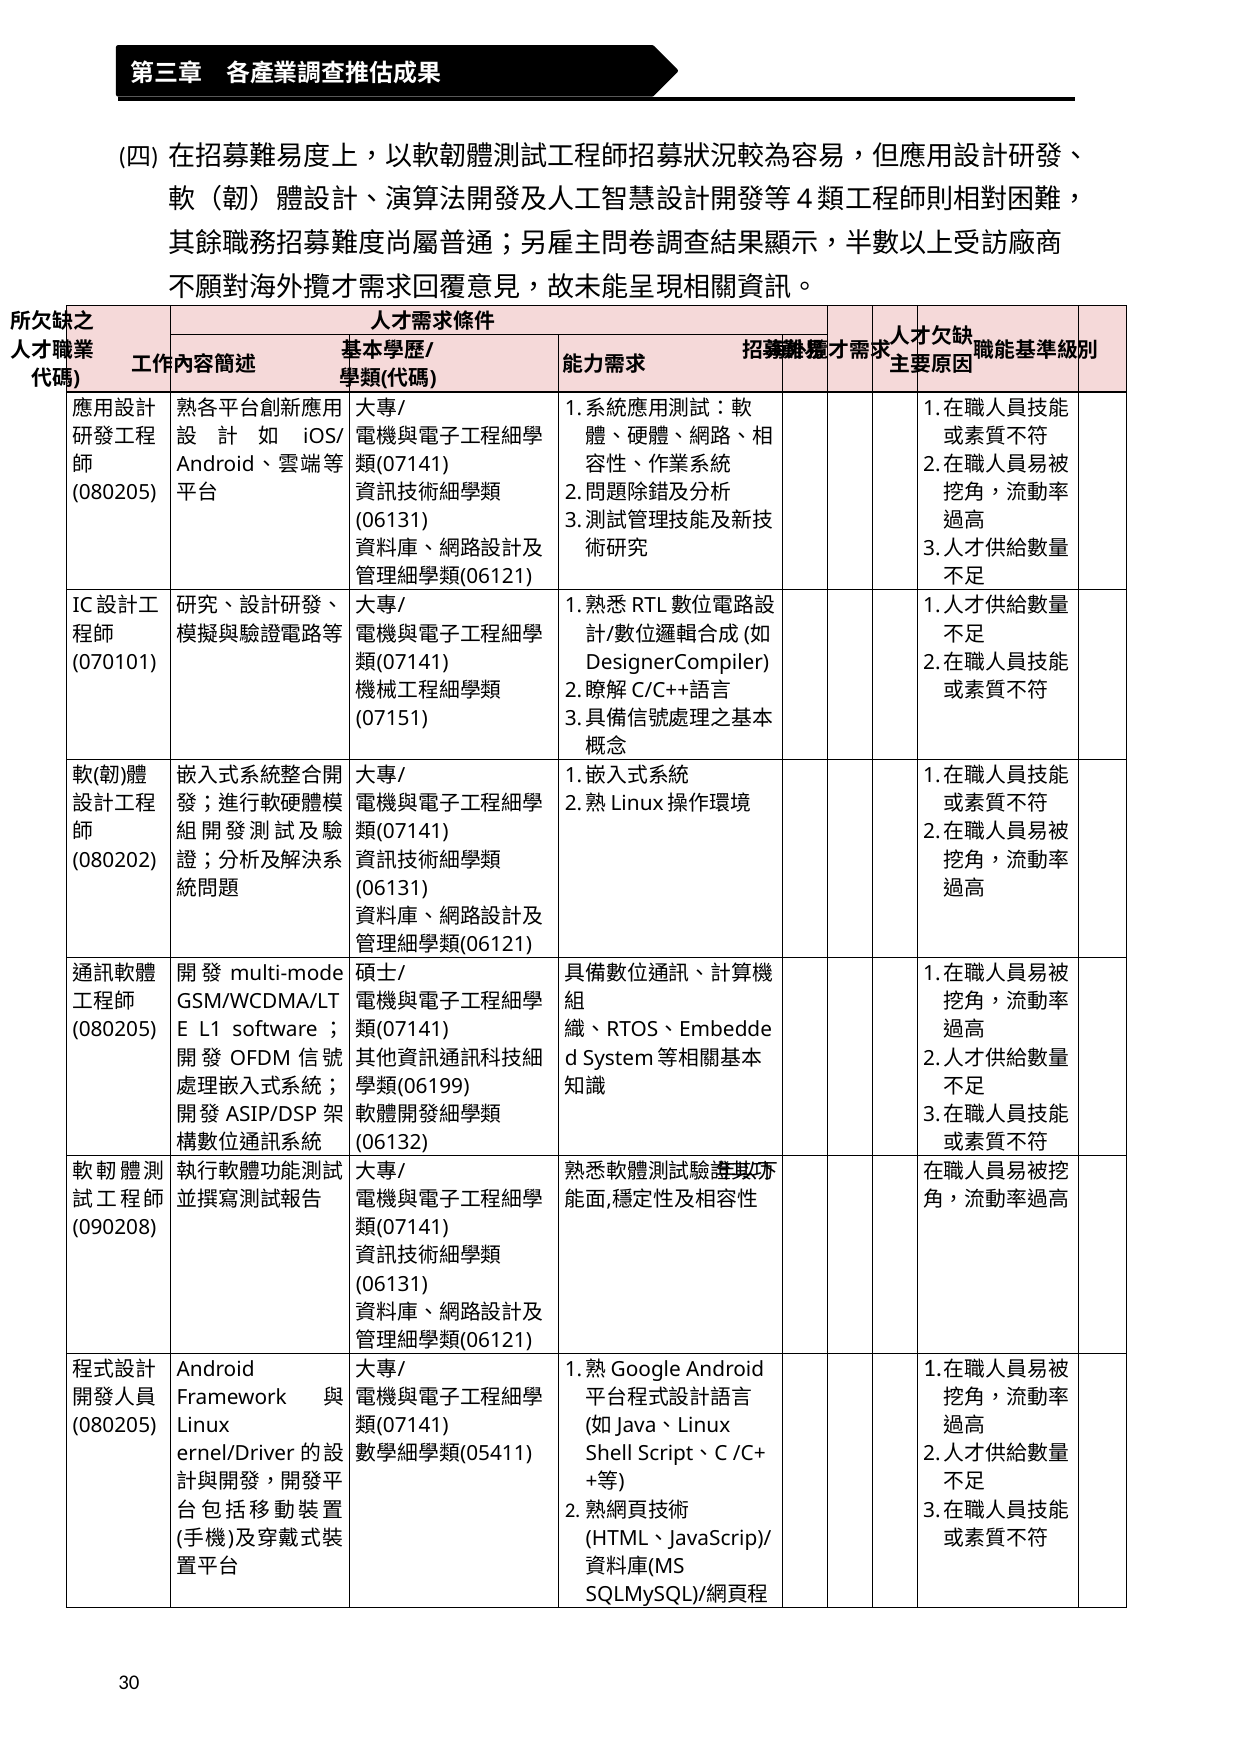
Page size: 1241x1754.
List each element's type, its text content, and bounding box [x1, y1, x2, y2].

table_cell 基本學歷/ 學類(代碼) [350, 335, 558, 391]
table_cell - [873, 1156, 917, 1353]
table_cell 大專/ 電機與電子工程細學類(07141) 機械工程細學類(07151) [350, 590, 558, 759]
table_cell 程式設計開發人員 (080205) [67, 1354, 170, 1607]
table_cell 2-5年 [783, 958, 827, 1155]
table_cell 執行軟體功能測試並撰寫測試報告 [171, 1156, 349, 1353]
table_cell 工作內容簡述 [171, 335, 349, 391]
list 在招募難易度上，以軟韌體測試工程師招募狀況較為容易，但應用設計研發、軟（韌）體設計、演算法開發及人工智慧設計開發等4類工程師則相對困難，其餘職務招募難度尚屬普通；另雇主問卷調查結果顯示，半數以上受訪廠商不願對海外攬才需求回覆意見，故未能呈現相關資訊。 [118, 130, 1075, 305]
table_cell - [873, 958, 917, 1155]
table_cell 在職人員技能或素質不符 在職人員易被挖角，流動率過高 人才供給數量不足 [918, 393, 1078, 589]
table_cell 2-5年 [783, 393, 827, 589]
table_cell 在職人員易被挖角，流動率過高 人才供給數量不足 在職人員技能或素質不符 [918, 1354, 1078, 1607]
table_cell 普通 [828, 958, 872, 1155]
table_cell 4 [1079, 760, 1126, 957]
table_header 所欠缺之 人才職業 (代碼) [67, 306, 170, 391]
table_cell 困難 [828, 760, 872, 957]
table_cell Android Framework與Linux ernel/Driver的設計與開發，開發平台包括移動裝置(手機)及穿戴式裝置平台 [171, 1354, 349, 1607]
table_cell - [1079, 393, 1126, 589]
table_header 職能基準級別 [1079, 306, 1126, 391]
table_cell - [873, 590, 917, 759]
table_cell - [1079, 958, 1126, 1155]
table_cell 熟各平台創新應用設計如iOS/ Android、雲端等平台 [171, 393, 349, 589]
table_cell 2-5年 [783, 1354, 827, 1607]
table_cell 大專/ 電機與電子工程細學類(07141) 資訊技術細學類(06131) 資料庫、網路設計及管理細學類(06121) [350, 1156, 558, 1353]
table_cell 應用設計研發工程師 (080205) [67, 393, 170, 589]
table_cell 容易 [828, 1156, 872, 1353]
table_cell 在職人員易被挖角，流動率過高 人才供給數量不足 在職人員技能或素質不符 [918, 958, 1078, 1155]
table_cell 開發multi-mode GSM/WCDMA/LTE L1 software；開發OFDM信號處理嵌入式系統；開發ASIP/DSP架構數位通訊系統 [171, 958, 349, 1155]
table_cell 2-5年 [783, 760, 827, 957]
table_cell 熟悉RTL數位電路設計/數位邏輯合成 (如DesignerCompiler) 瞭解C/C++語言 具備信號處理之基本概念 [559, 590, 782, 759]
table_cell 系統應用測試：軟體、硬體、網路、相容性、作業系統 問題除錯及分析 測試管理技能及新技術研究 [559, 393, 782, 589]
table_cell 大專/ 電機與電子工程細學類(07141) 資訊技術細學類(06131) 資料庫、網路設計及管理細學類(06121) [350, 760, 558, 957]
table_cell 2-5年 [783, 590, 827, 759]
table_cell 在職人員易被挖角，流動率過高 [918, 1156, 1078, 1353]
table_cell 困難 [828, 393, 872, 589]
table_cell 5 [1079, 590, 1126, 759]
table_cell 通訊軟體工程師 (080205) [67, 958, 170, 1155]
table_cell 工作 年資 [783, 335, 827, 391]
table_cell 能力需求 [559, 335, 782, 391]
table_cell 2年以下 [783, 1156, 827, 1353]
table_cell 研究、設計研發、模擬與驗證電路等 [171, 590, 349, 759]
table_cell 熟悉軟體測試驗證其功能面,穩定性及相容性 [559, 1156, 782, 1353]
table_cell 具備數位通訊、計算機組織、RTOS、Embedded System等相關基本知識 [559, 958, 782, 1155]
table_cell 大專/ 電機與電子工程細學類(07141) 數學細學類(05411) [350, 1354, 558, 1607]
table_cell - [873, 1354, 917, 1607]
table_cell 在職人員技能或素質不符 在職人員易被挖角，流動率過高 [918, 760, 1078, 957]
table_cell 軟(韌)體設計工程師 (080202) [67, 760, 170, 957]
table_cell IC設計工程師 (070101) [67, 590, 170, 759]
table_cell - [873, 393, 917, 589]
table_cell 普通 [828, 590, 872, 759]
table_cell 碩士/ 電機與電子工程細學類(07141) 其他資訊通訊科技細學類(06199) 軟體開發細學類(06132) [350, 958, 558, 1155]
table_cell 熟Google Android平台程式設計語言(如Java、Linux Shell Script、C /C++等) 熟網頁技術(HTML、JavaScrip)/資料庫(MS SQLMySQL)/網頁程 [559, 1354, 782, 1607]
table_header 人才需求條件 [171, 306, 827, 334]
table_cell 普通 [828, 1354, 872, 1607]
table_cell 4 [1079, 1156, 1126, 1353]
table_header 招募難易 [828, 306, 872, 391]
table_header 人才欠缺 主要原因 [918, 306, 1078, 391]
table_cell 嵌入式系統 熟Linux操作環境 [559, 760, 782, 957]
table_cell - [873, 760, 917, 957]
table_cell 大專/ 電機與電子工程細學類(07141) 資訊技術細學類(06131) 資料庫、網路設計及管理細學類(06121) [350, 393, 558, 589]
table_cell 嵌入式系統整合開發；進行軟硬體模組開發測試及驗證；分析及解決系統問題 [171, 760, 349, 957]
table_cell 4 [1079, 1354, 1126, 1607]
table_cell 人才供給數量不足 在職人員技能或素質不符 [918, 590, 1078, 759]
table_header 海外攬才需求 [873, 306, 917, 391]
table_cell 軟軔體測試工程師(090208) [67, 1156, 170, 1353]
